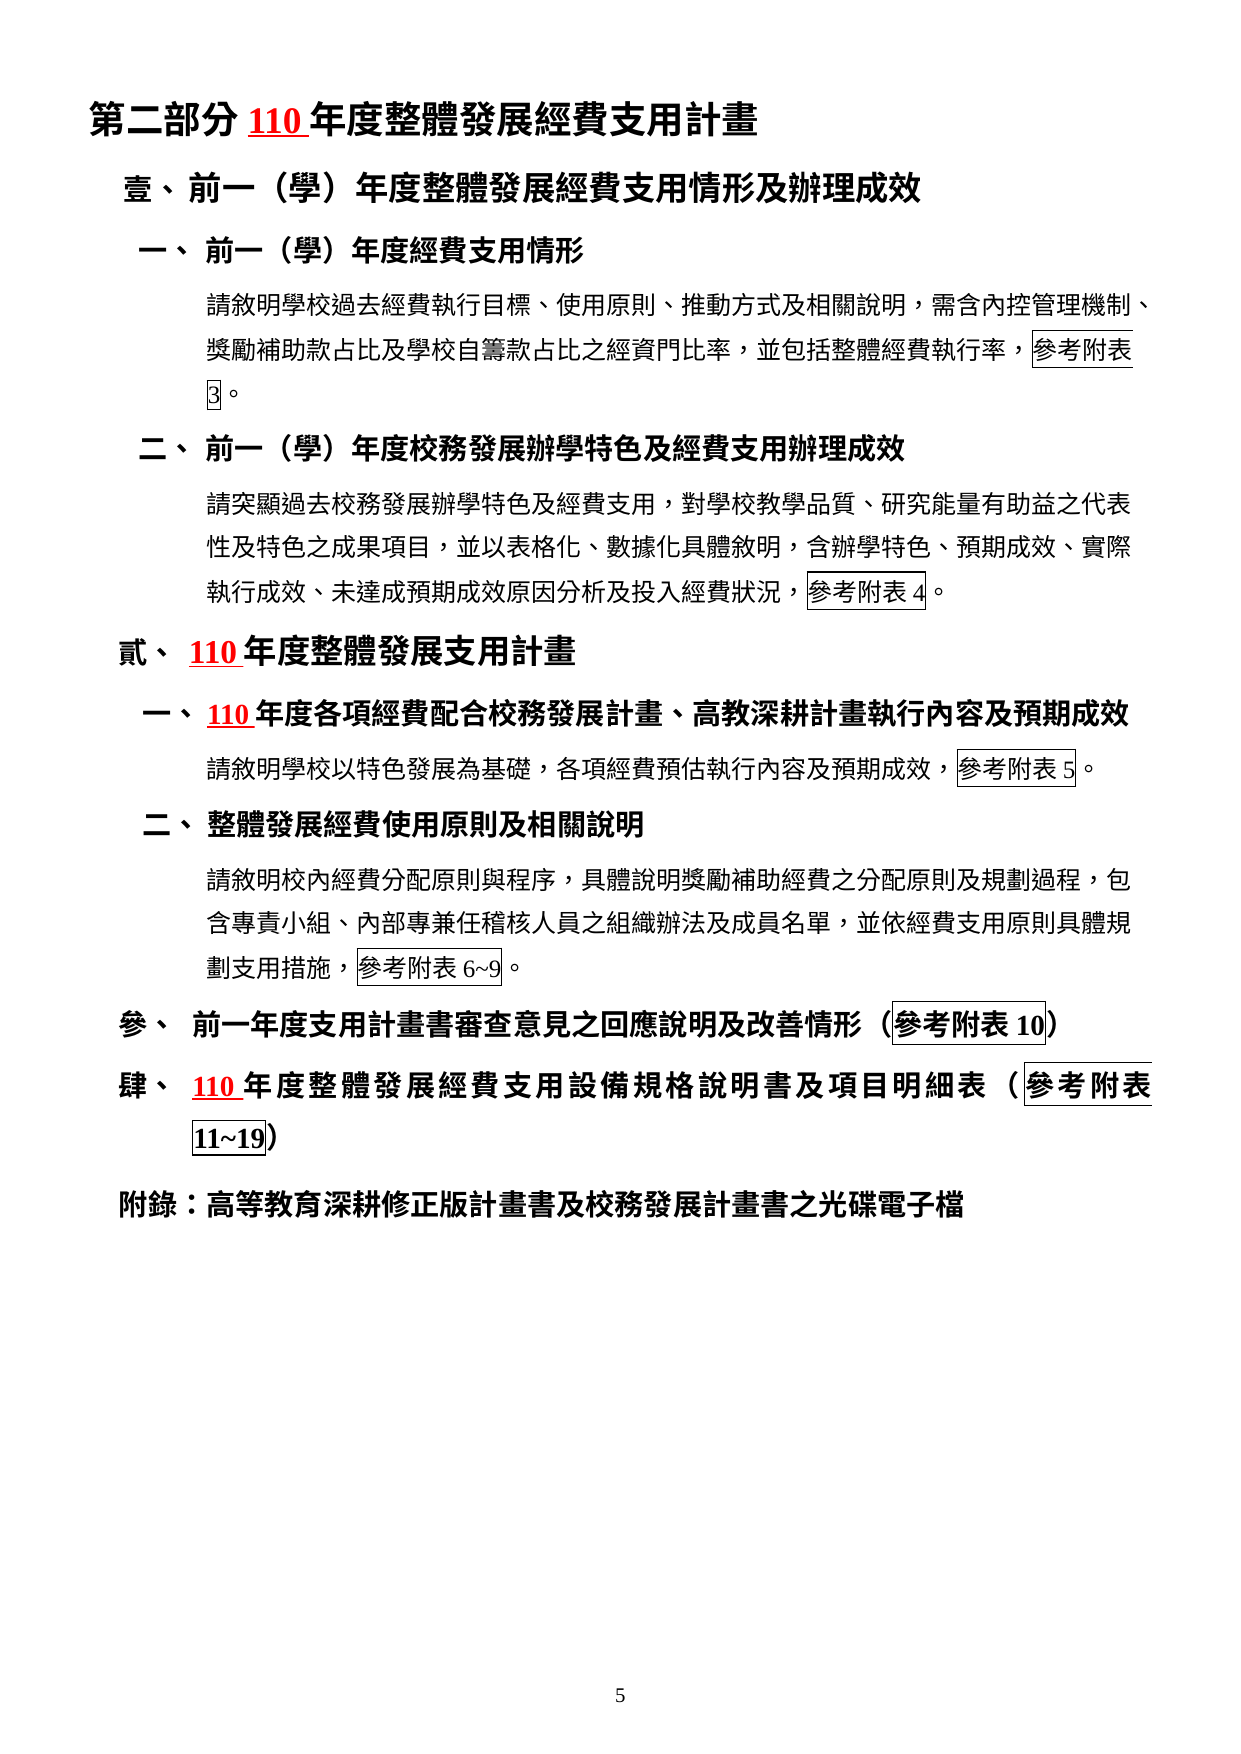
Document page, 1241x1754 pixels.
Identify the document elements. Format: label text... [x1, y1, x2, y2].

list 前一年度支用計畫書審查意見之回應說明及改善情形（參考附表10） [1046, 1001, 1152, 1045]
list 110年度各項經費配合校務發展計畫、高教深耕計畫執行內容及預期成效 [142, 690, 1152, 732]
list 110年度整體發展支用計畫 [118, 625, 1152, 673]
list 前一年度支用計畫書審查意見之回應說明及改善情形（參考附表10） [893, 1002, 1045, 1044]
list 前一（學）年度校務發展辦學特色及經費支用辦理成效 [138, 426, 1152, 468]
text 請敘明學校以特色發展為基礎，各項經費預估執行內容及預期成效，參考附表5。 [958, 750, 1075, 786]
text 請敘明學校以特色發展為基礎，各項經費預估執行內容及預期成效，參考附表5。 [207, 748, 1075, 787]
text 附錄：高等教育深耕修正版計畫書及校務發展計畫書之光碟電子檔 [119, 1165, 1152, 1240]
list 整體發展經費使用原則及相關說明 [142, 802, 1152, 844]
list 前一年度支用計畫書審查意見之回應說明及改善情形（參考附表10） [118, 1001, 892, 1045]
list 前一（學）年度經費支用情形 [138, 227, 1152, 270]
text 請敘明學校以特色發展為基礎，各項經費預估執行內容及預期成效，參考附表5。 [1076, 748, 1152, 787]
list 110年度整體發展經費支用設備規格說明書及項目明細表（參考附表11~19） [118, 1062, 1152, 1157]
text 第二部分 110年度整體發展經費支用計畫 [89, 89, 1152, 144]
text 請敘明學校過去經費執行目標、使用原則、推動方式及相關說明，需含內控管理機制、獎勵補助款占比及學校自籌款占比之經資門比率，並包括整體經費執行率，參考附表3。 [207, 286, 1152, 411]
text 請突顯過去校務發展辦學特色及經費支用，對學校教學品質、研究能量有助益之代表性及特色之成果項目，並以表格化、數據化具體敘明，含辦學特色、預期成效、實際執行成效、未達成預期成效原因分析及投入經費狀況，參考附表4。 [207, 484, 1152, 610]
text 請敘明校內經費分配原則與程序，具體說明獎勵補助經費之分配原則及規劃過程，包含專責小組、內部專兼任稽核人員之組織辦法及成員名單，並依經費支用原則具體規劃支用措施，參考附表6~9。 [207, 860, 1152, 986]
list 前一（學）年度整體發展經費支用情形及辦理成效 [124, 162, 1152, 210]
